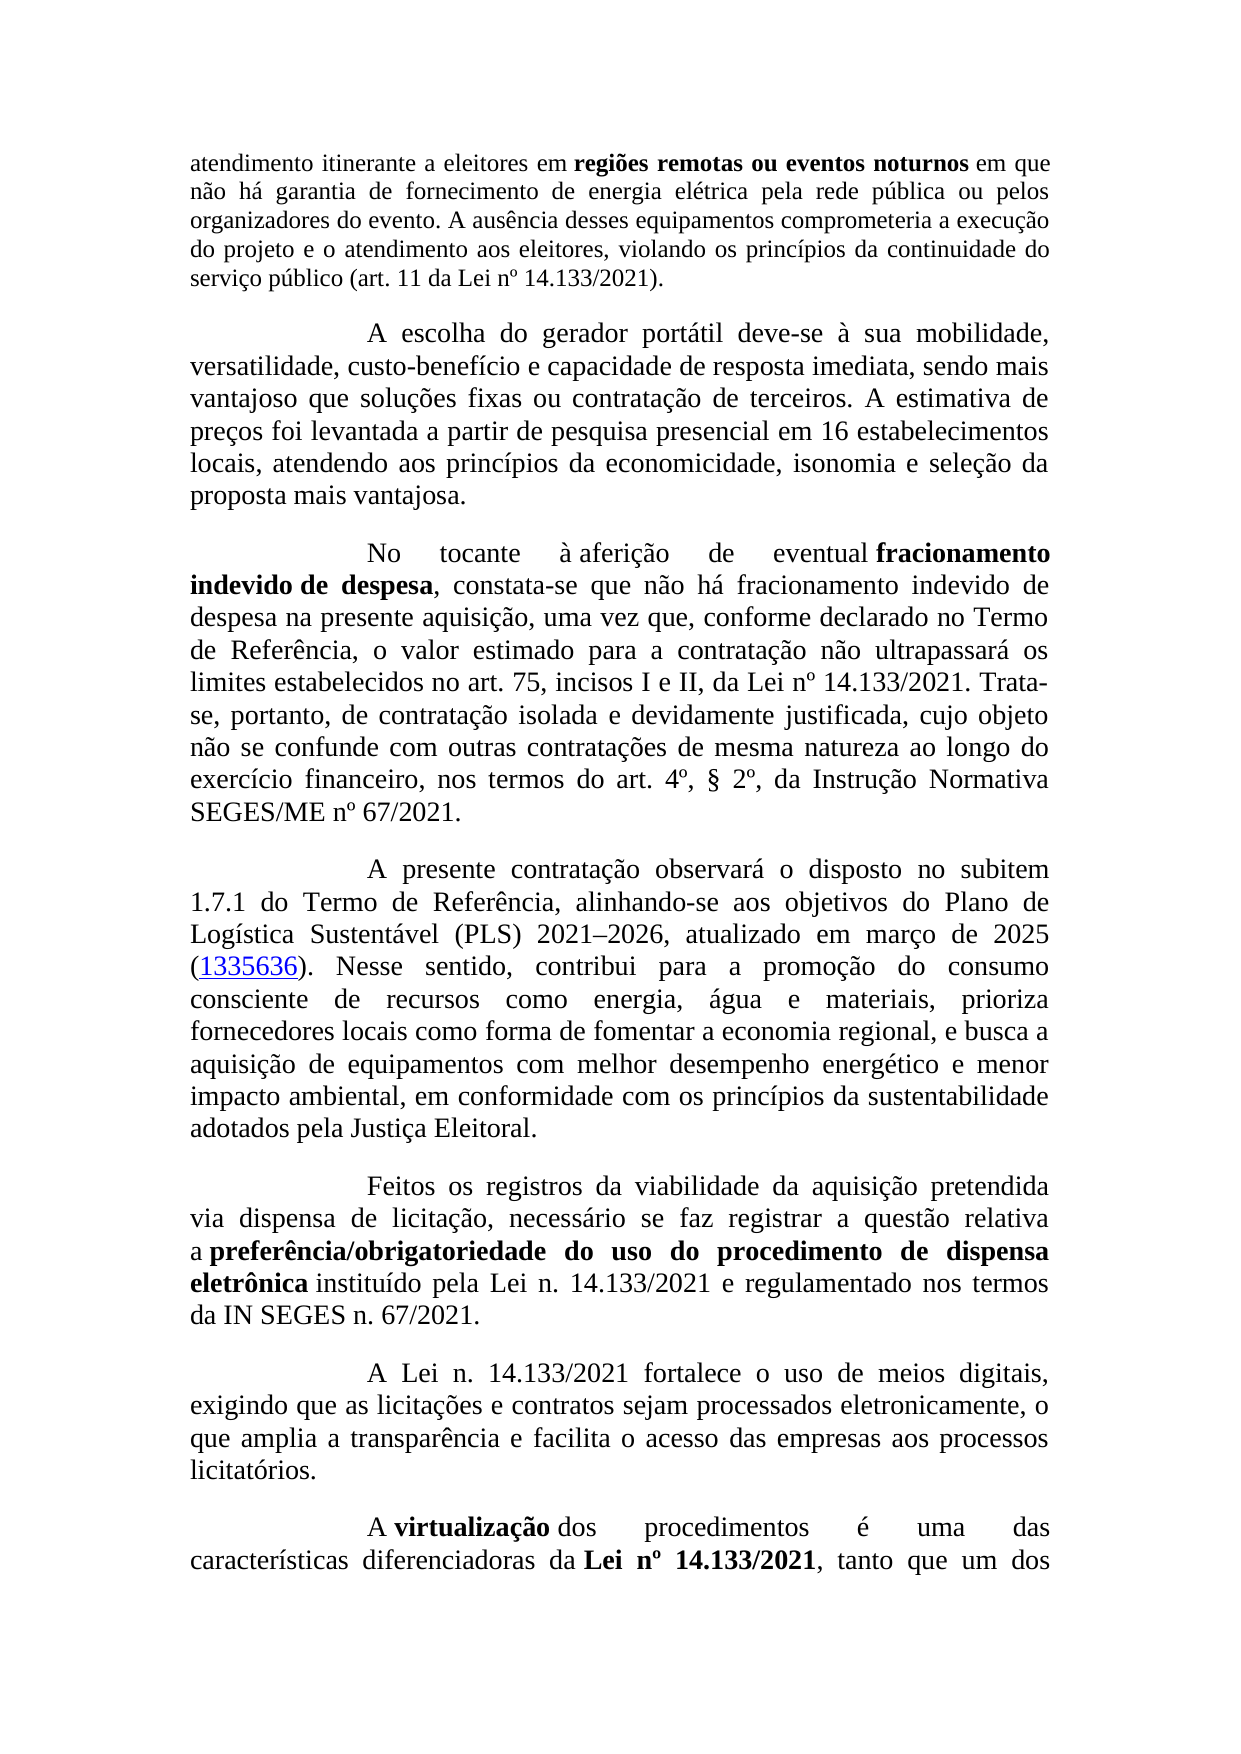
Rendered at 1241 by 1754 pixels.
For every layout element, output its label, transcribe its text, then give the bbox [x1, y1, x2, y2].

text A escolha do gerador portátil deve-se à sua mobilidade, versatilidade, custo-benefício e capacidade de resposta imediata, sendo mais vantajoso que soluções fixas ou contratação de terceiros. A estimativa de preços foi levantada a partir de pesquisa presencial em 16 estabelecimentos locais, atendendo aos princípios da economicidade, isonomia e seleção da proposta mais vantajosa. [190, 316, 1051, 511]
text No tocante à aferição de eventual fracionamento indevido de despesa, constata-se que não há fracionamento indevido de despesa na presente aquisição, uma vez que, conforme declarado no Termo de Referência, o valor estimado para a contratação não ultrapassará os limites estabelecidos no art. 75, incisos I e II, da Lei nº 14.133/2021. Trata-se, portanto, de contratação isolada e devidamente justificada, cujo objeto não se confunde com outras contratações de mesma natureza ao longo do exercício financeiro, nos termos do art. 4º, § 2º, da Instrução Normativa SEGES/ME nº 67/2021. [190, 536, 1051, 827]
text A virtualização dos procedimentos é uma das características diferenciadoras da Lei nº 14.133/2021, tanto que um dos [190, 1510, 1051, 1575]
text Feitos os registros da viabilidade da aquisição pretendida via dispensa de licitação, necessário se faz registrar a questão relativa a preferência/obrigatoriedade do uso do procedimento de dispensa eletrônica instituído pela Lei n. 14.133/2021 e regulamentado nos termos da IN SEGES n. 67/2021. [190, 1169, 1051, 1331]
text atendimento itinerante a eleitores em regiões remotas ou eventos noturnos em que não há garantia de fornecimento de energia elétrica pela rede pública ou pelos organizadores do evento. A ausência desses equipamentos comprometeria a execução do projeto e o atendimento aos eleitores, violando os princípios da continuidade do serviço público (art. 11 da Lei nº 14.133/2021). [190, 148, 1051, 291]
text A Lei n. 14.133/2021 fortalece o uso de meios digitais, exigindo que as licitações e contratos sejam processados eletronicamente, o que amplia a transparência e facilita o acesso das empresas aos processos licitatórios. [190, 1356, 1051, 1485]
text A presente contratação observará o disposto no subitem 1.7.1 do Termo de Referência, alinhando-se aos objetivos do Plano de Logística Sustentável (PLS) 2021–2026, atualizado em março de 2025 (1335636). Nesse sentido, contribui para a promoção do consumo consciente de recursos como energia, água e materiais, prioriza fornecedores locais como forma de fomentar a economia regional, e busca a aquisição de equipamentos com melhor desempenho energético e menor impacto ambiental, em conformidade com os princípios da sustentabilidade adotados pela Justiça Eleitoral. [190, 852, 1051, 1144]
